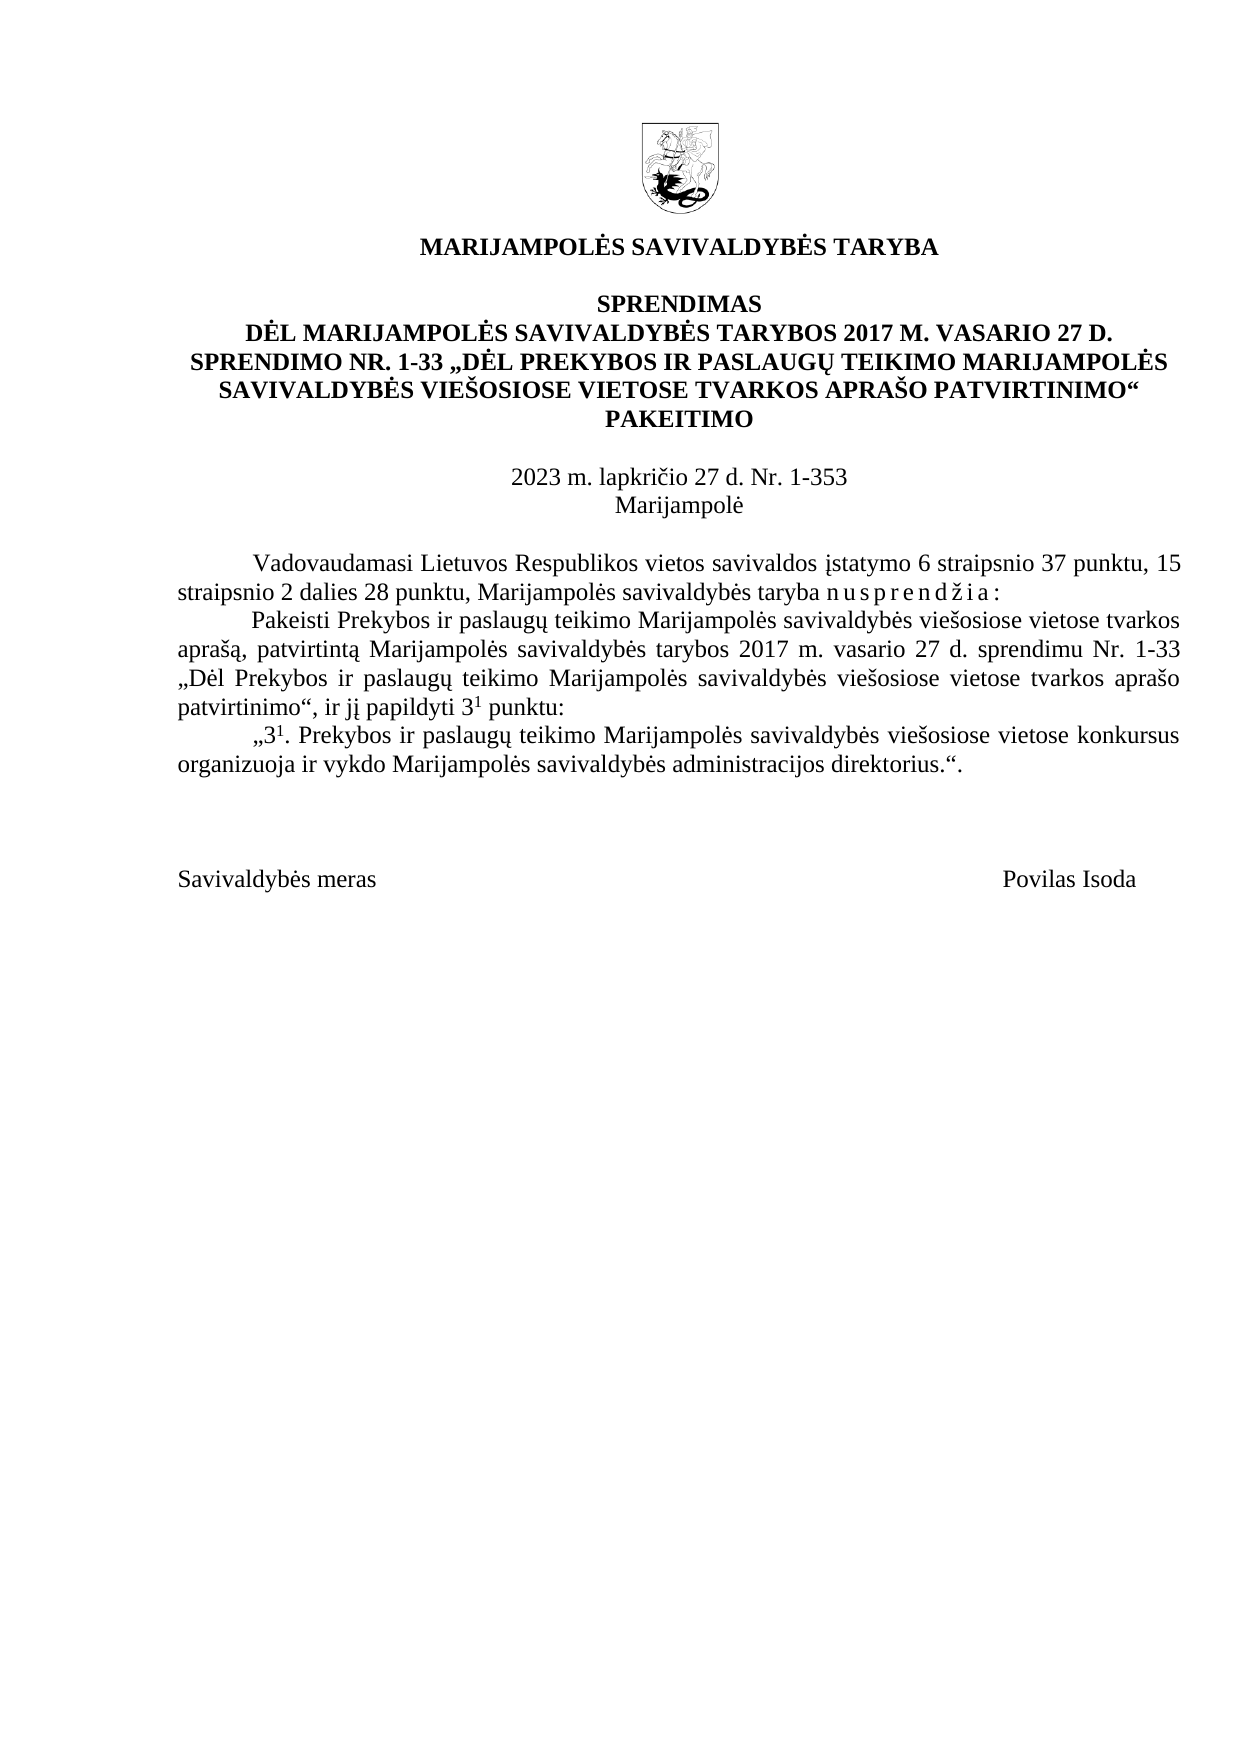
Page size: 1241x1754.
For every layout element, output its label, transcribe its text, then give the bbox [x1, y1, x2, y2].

text „31. Prekybos ir paslaugų teikimo Marijampolės savivaldybės viešosiose vietose konkursus organizuoja ir vykdo Marijampolės savivaldybės administracijos direktorius.“. [177, 720, 1181, 778]
text Pakeisti Prekybos ir paslaugų teikimo Marijampolės savivaldybės viešosiose vietose tvarkos aprašą, patvirtintą Marijampolės savivaldybės tarybos 2017 m. vasario 27 d. sprendimu Nr. 1-33 „Dėl Prekybos ir paslaugų teikimo Marijampolės savivaldybės viešosiose vietose tvarkos aprašo patvirtinimo“, ir jį papildyti 31 punktu: [177, 605, 1181, 720]
text Savivaldybės meras Povilas Isoda [177, 864, 1181, 893]
text Vadovaudamasi Lietuvos Respublikos vietos savivaldos įstatymo 6 straipsnio 37 punktu, 15 straipsnio 2 dalies 28 punktu, Marijampolės savivaldybės taryba nusprendžia: [177, 548, 1181, 605]
text Marijampolė [177, 490, 1181, 519]
text 2023 m. lapkričio 27 d. Nr. 1-353 [177, 462, 1181, 490]
text DĖL MARIJAMPOLĖS SAVIVALDYBĖS TARYBOS 2017 M. VASARIO 27 D. SPRENDIMO NR. 1-33 „DĖL PREKYBOS IR PASLAUGŲ TEIKIMO MARIJAMPOLĖS SAVIVALDYBĖS VIEŠOSIOSE VIETOSE TVARKOS APRAŠO PATVIRTINIMO“ PAKEITIMO [177, 318, 1181, 433]
text SPRENDIMAS [177, 289, 1181, 318]
text MARIJAMPOLĖS SAVIVALDYBĖS TARYBA [177, 232, 1181, 260]
